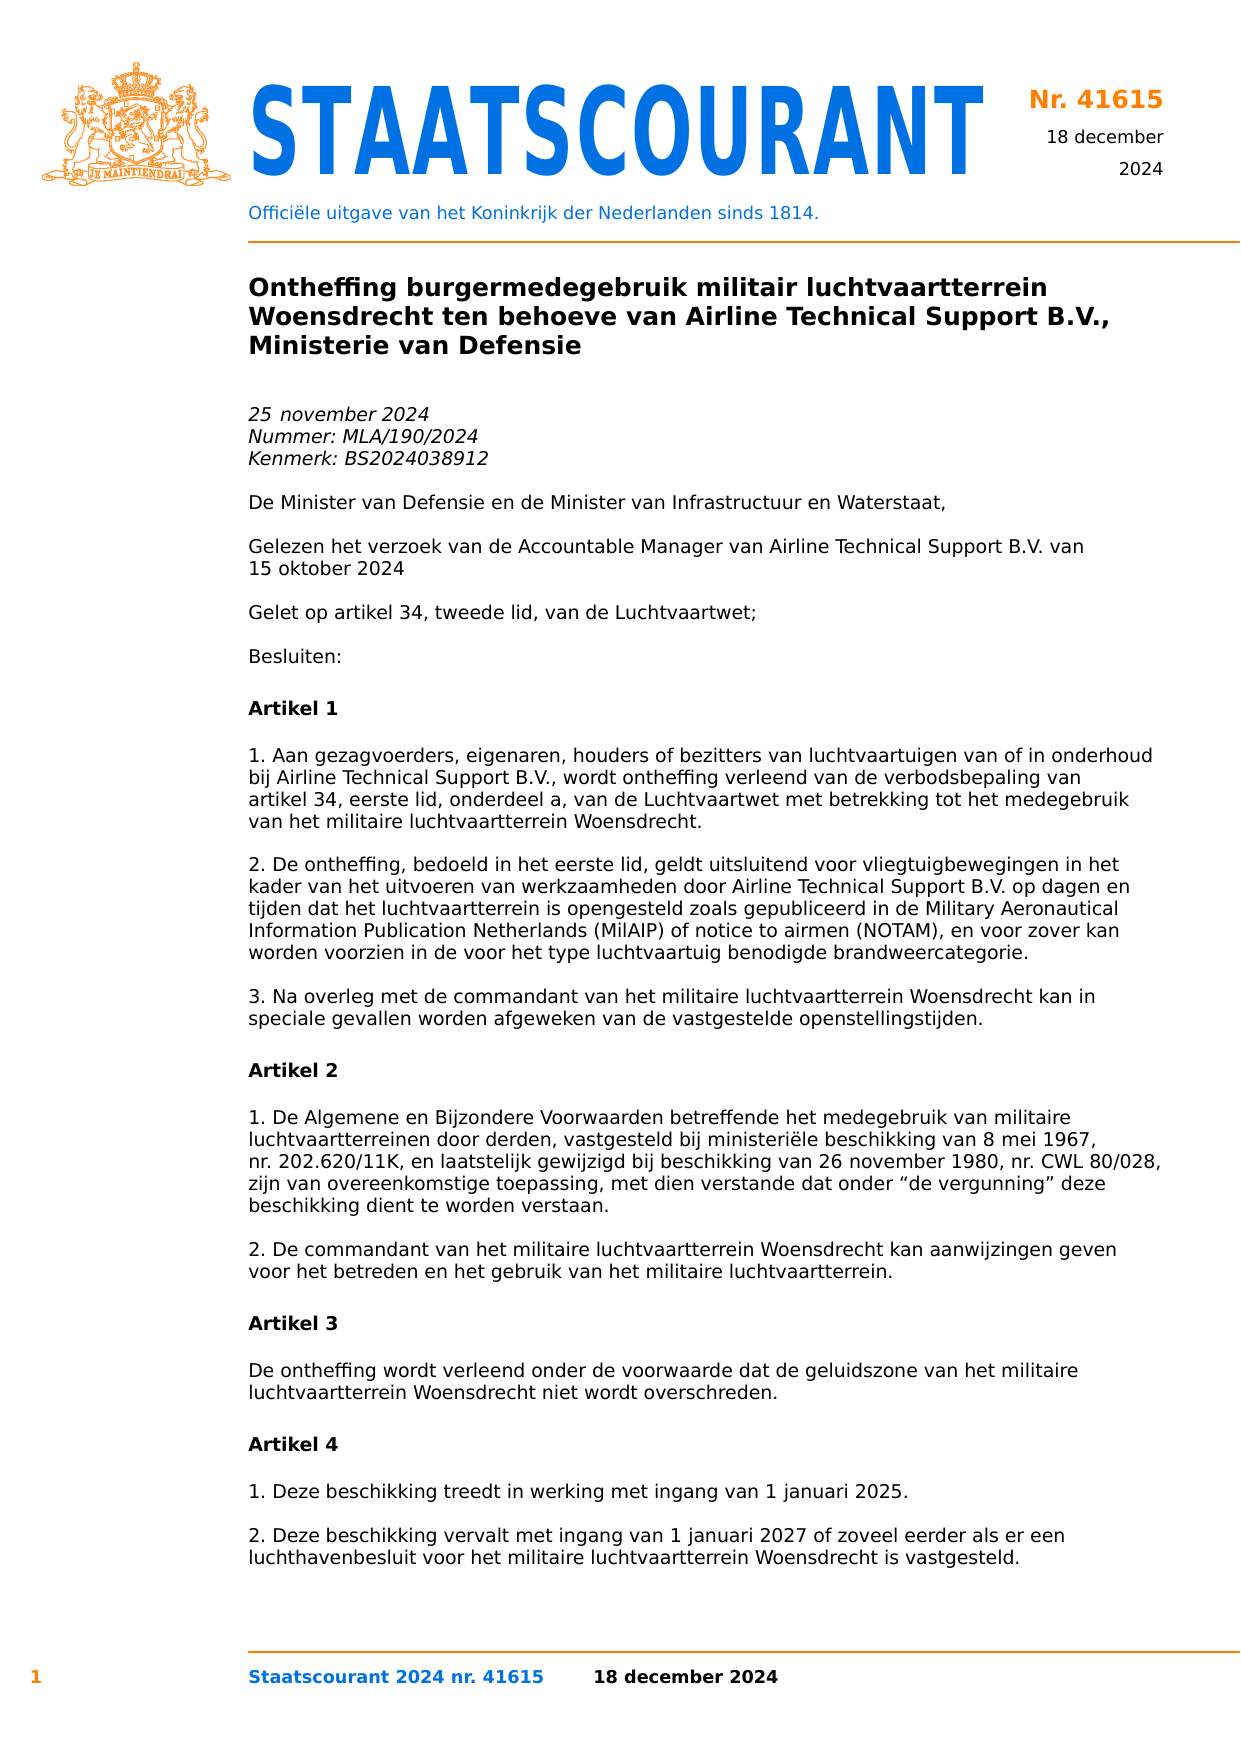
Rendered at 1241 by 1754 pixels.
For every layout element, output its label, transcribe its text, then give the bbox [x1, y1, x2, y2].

subtitle Artikel 1 [248, 698, 1163, 719]
text Kenmerk: BS2024038912 [248, 448, 1163, 470]
table_header [25, 62, 248, 241]
subtitle Artikel 2 [248, 1060, 1163, 1082]
text 2. De ontheffing, bedoeld in het eerste lid, geldt uitsluitend voor vliegtuigbewegingen in het kader van het uitvoeren van werkzaamheden door Airline Technical Support B.V. op dagen en tijden dat het luchtvaartterrein is opengesteld zoals gepubliceerd in de Military Aeronautical Information Publication Netherlands (MilAIP) of notice to airmen (NOTAM), en voor zover kan worden voorzien in de voor het type luchtvaartuig benodigde brandweercategorie. [248, 854, 1163, 964]
table_cell 18 december [998, 121, 1240, 153]
table_header STAATSCOURANT [248, 62, 998, 203]
text 25 november 2024 [248, 404, 1163, 426]
text 2. Deze beschikking vervalt met ingang van 1 januari 2027 of zoveel eerder als er een luchthavenbesluit voor het militaire luchtvaartterrein Woensdrecht is vastgesteld. [248, 1524, 1163, 1568]
text Nummer: MLA/190/2024 [248, 426, 1163, 448]
picture [41, 62, 231, 186]
text 2. De commandant van het militaire luchtvaartterrein Woensdrecht kan aanwijzingen geven voor het betreden en het gebruik van het militaire luchtvaartterrein. [248, 1239, 1163, 1283]
text 1. Aan gezagvoerders, eigenaren, houders of bezitters van luchtvaartuigen van of in onderhoud bij Airline Technical Support B.V., wordt ontheffing verleend van de verbodsbepaling van artikel 34, eerste lid, onderdeel a, van de Luchtvaartwet met betrekking tot het medegebruik van het militaire luchtvaartterrein Woensdrecht. [248, 744, 1163, 832]
text De Minister van Defensie en de Minister van Infrastructuur en Waterstaat, [248, 492, 1163, 514]
text De ontheffing wordt verleend onder de voorwaarde dat de geluidszone van het militaire luchtvaartterrein Woensdrecht niet wordt overschreden. [248, 1360, 1163, 1404]
table_cell Officiële uitgave van het Koninkrijk der Nederlanden sinds 1814. [248, 203, 1240, 241]
text Gelet op artikel 34, tweede lid, van de Luchtvaartwet; [248, 602, 1163, 624]
table_cell 2024 [998, 153, 1240, 203]
text 1. De Algemene en Bijzondere Voorwaarden betreffende het medegebruik van militaire luchtvaartterreinen door derden, vastgesteld bij ministeriële beschikking van 8 mei 1967, nr. 202.620/11K, en laatstelijk gewijzigd bij beschikking van 26 november 1980, nr. CWL 80/028, zijn van overeenkomstige toepassing, met dien verstande dat onder “de vergunning” deze beschikking dient te worden verstaan. [248, 1107, 1163, 1217]
text Gelezen het verzoek van de Accountable Manager van Airline Technical Support B.V. van 15 oktober 2024 [248, 536, 1163, 580]
subtitle Artikel 4 [248, 1434, 1163, 1456]
text 3. Na overleg met de commandant van het militaire luchtvaartterrein Woensdrecht kan in speciale gevallen worden afgeweken van de vastgestelde openstellingstijden. [248, 986, 1163, 1030]
subtitle Artikel 3 [248, 1313, 1163, 1335]
text Besluiten: [248, 646, 1163, 668]
subtitle Ontheffing burgermedegebruik militair luchtvaartterrein Woensdrecht ten behoeve van Airline Technical Support B.V., Ministerie van Defensie [248, 273, 1163, 361]
text 1. Deze beschikking treedt in werking met ingang van 1 januari 2025. [248, 1481, 1163, 1503]
table_header Nr. 41615 [998, 62, 1240, 121]
